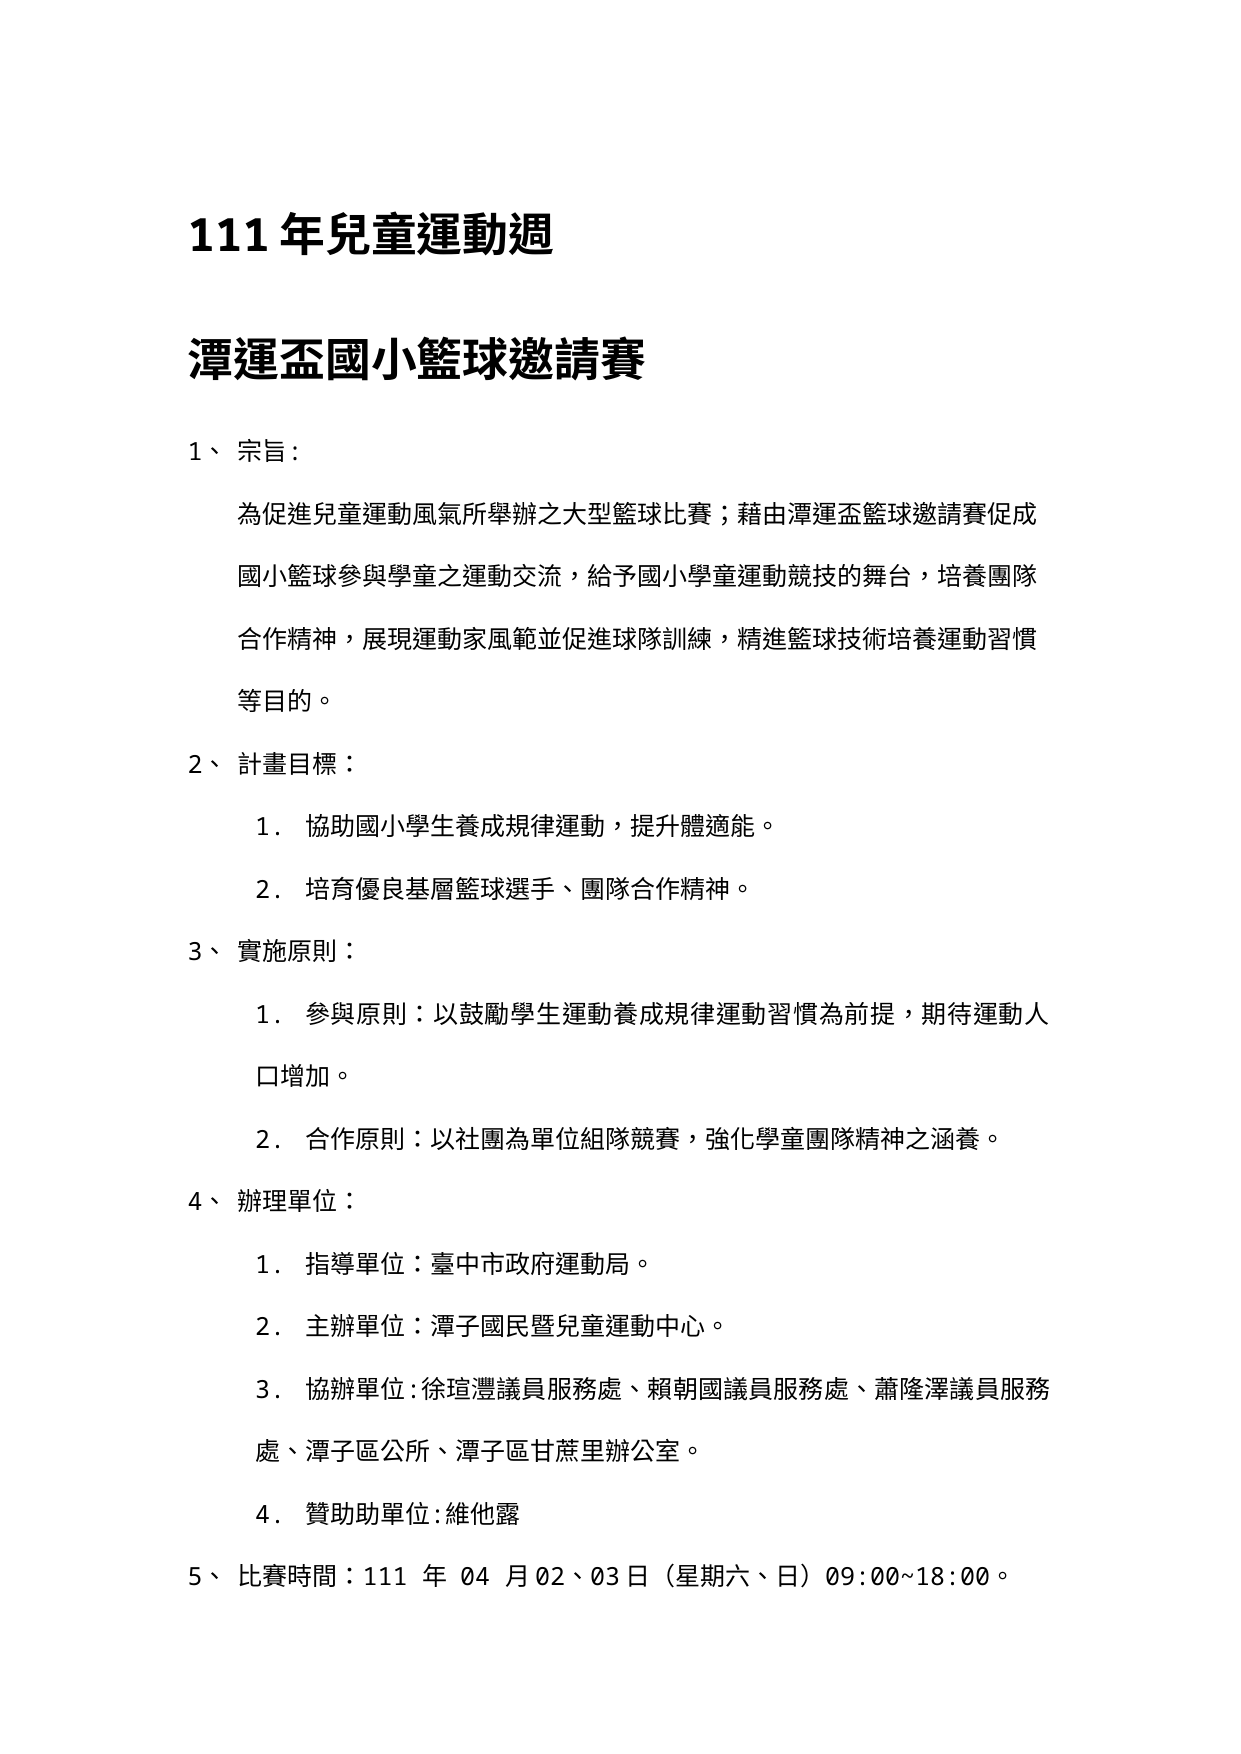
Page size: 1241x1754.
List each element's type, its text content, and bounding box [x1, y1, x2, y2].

list 培育優良基層籃球選手、團隊合作精神。 [255, 846, 1053, 908]
text 潭運盃國小籃球邀請賽 [187, 283, 1053, 408]
list 指導單位：臺中市政府運動局。 [255, 1221, 1053, 1283]
list 計畫目標： [187, 721, 1053, 783]
text 為促進兒童運動風氣所舉辦之大型籃球比賽；藉由潭運盃籃球邀請賽促成國小籃球參與學童之運動交流，給予國小學童運動競技的舞台，培養團隊合作精神，展現運動家風範並促進球隊訓練，精進籃球技術培養運動習慣等目的。 [237, 471, 1053, 721]
list 協助國小學生養成規律運動，提升體適能。 [255, 783, 1053, 846]
text 111年兒童運動週 [187, 158, 1053, 283]
list 宗旨: [187, 408, 1053, 471]
list 贊助助單位:維他露 [255, 1471, 1053, 1533]
list 辦理單位： [187, 1158, 1053, 1221]
list 參與原則：以鼓勵學生運動養成規律運動習慣為前提，期待運動人口增加。 [255, 971, 1053, 1096]
list 實施原則： [187, 908, 1053, 971]
list 合作原則：以社團為單位組隊競賽，強化學童團隊精神之涵養。 [255, 1096, 1053, 1158]
list 協辦單位:徐瑄灃議員服務處、賴朝國議員服務處、蕭隆澤議員服務處、潭子區公所、潭子區甘蔗里辦公室。 [255, 1346, 1053, 1471]
list 主辦單位：潭子國民暨兒童運動中心。 [255, 1283, 1053, 1346]
list 比賽時間：111 年 04 月02、03日（星期六、日）09:00~18:00。 [187, 1533, 1053, 1596]
